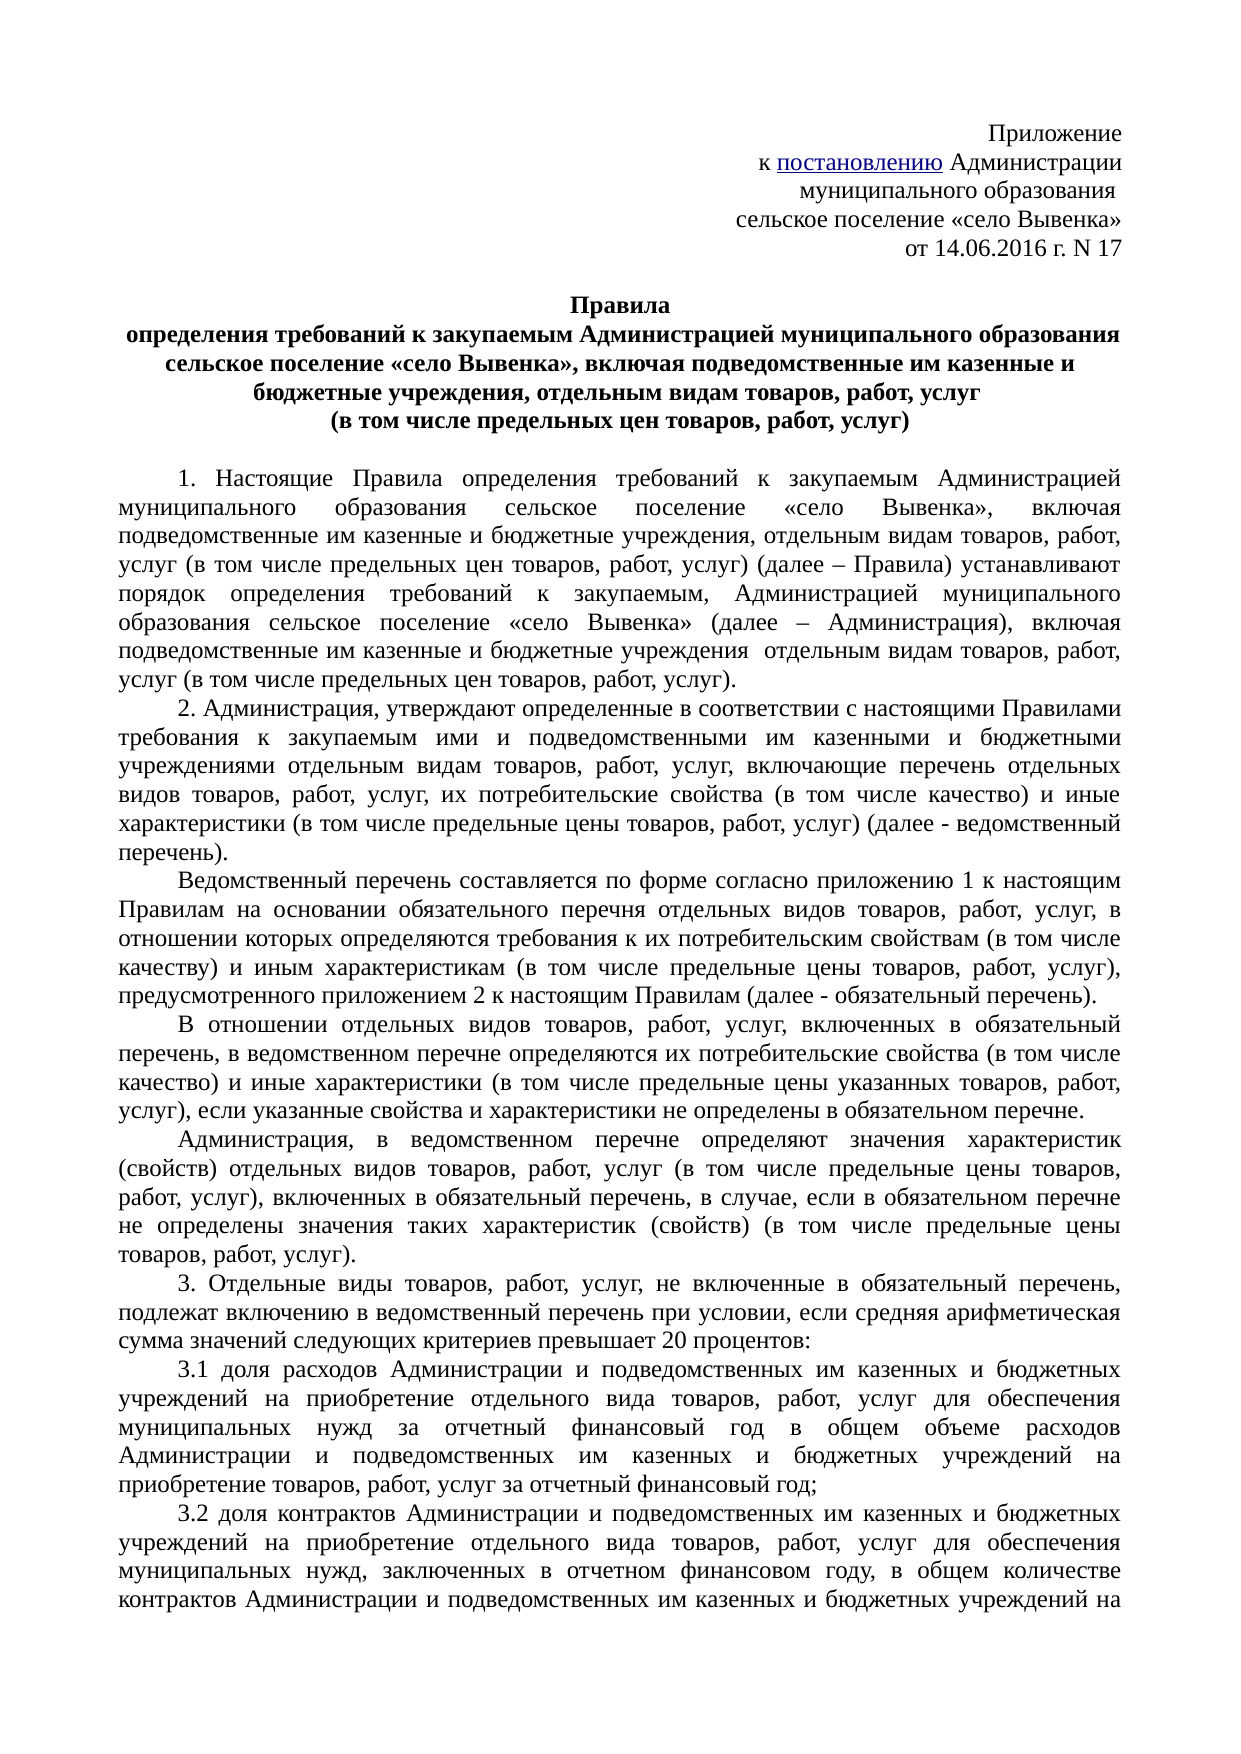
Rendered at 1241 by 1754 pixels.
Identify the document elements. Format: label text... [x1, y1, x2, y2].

text определения требований к закупаемым Администрацией муниципального образования сельское поселение «село Вывенка», включая подведомственные им казенные и бюджетные учреждения, отдельным видам товаров, работ, услуг [118, 319, 1122, 406]
text (в том числе предельных цен товаров, работ, услуг) [118, 406, 1122, 434]
text Правила [118, 291, 1122, 319]
text Приложение [118, 118, 1122, 147]
text В отношении отдельных видов товаров, работ, услуг, включенных в обязательный перечень, в ведомственном перечне определяются их потребительские свойства (в том числе качество) и иные характеристики (в том числе предельные цены указанных товаров, работ, услуг), если указанные свойства и характеристики не определены в обязательном перечне. [118, 1009, 1122, 1124]
text 3. Отдельные виды товаров, работ, услуг, не включенные в обязательный перечень, подлежат включению в ведомственный перечень при условии, если средняя арифметическая сумма значений следующих критериев превышает 20 процентов: [118, 1268, 1122, 1354]
text 1. Настоящие Правила определения требований к закупаемым Администрацией муниципального образования сельское поселение «село Вывенка», включая подведомственные им казенные и бюджетные учреждения, отдельным видам товаров, работ, услуг (в том числе предельных цен товаров, работ, услуг) (далее – Правила) устанавливают порядок определения требований к закупаемым, Администрацией муниципального образования сельское поселение «село Вывенка» (далее – Администрация), включая подведомственные им казенные и бюджетные учреждения отдельным видам товаров, работ, услуг (в том числе предельных цен товаров, работ, услуг). [118, 463, 1122, 693]
text 3.2 доля контрактов Администрации и подведомственных им казенных и бюджетных учреждений на приобретение отдельного вида товаров, работ, услуг для обеспечения муниципальных нужд, заключенных в отчетном финансовом году, в общем количестве контрактов Администрации и подведомственных им казенных и бюджетных учреждений на [118, 1498, 1122, 1613]
text 2. Администрация, утверждают определенные в соответствии с настоящими Правилами требования к закупаемым ими и подведомственными им казенными и бюджетными учреждениями отдельным видам товаров, работ, услуг, включающие перечень отдельных видов товаров, работ, услуг, их потребительские свойства (в том числе качество) и иные характеристики (в том числе предельные цены товаров, работ, услуг) (далее - ведомственный перечень). [118, 693, 1122, 866]
text сельское поселение «село Вывенка» [118, 204, 1122, 233]
text 3.1 доля расходов Администрации и подведомственных им казенных и бюджетных учреждений на приобретение отдельного вида товаров, работ, услуг для обеспечения муниципальных нужд за отчетный финансовый год в общем объеме расходов Администрации и подведомственных им казенных и бюджетных учреждений на приобретение товаров, работ, услуг за отчетный финансовый год; [118, 1354, 1122, 1498]
text муниципального образования [118, 176, 1122, 204]
text от 14.06.2016 г. N 17 [118, 233, 1122, 262]
text к постановлению Администрации [118, 147, 1122, 176]
text Администрация, в ведомственном перечне определяют значения характеристик (свойств) отдельных видов товаров, работ, услуг (в том числе предельные цены товаров, работ, услуг), включенных в обязательный перечень, в случае, если в обязательном перечне не определены значения таких характеристик (свойств) (в том числе предельные цены товаров, работ, услуг). [118, 1124, 1122, 1268]
text Ведомственный перечень составляется по форме согласно приложению 1 к настоящим Правилам на основании обязательного перечня отдельных видов товаров, работ, услуг, в отношении которых определяются требования к их потребительским свойствам (в том числе качеству) и иным характеристикам (в том числе предельные цены товаров, работ, услуг), предусмотренного приложением 2 к настоящим Правилам (далее - обязательный перечень). [118, 866, 1122, 1009]
